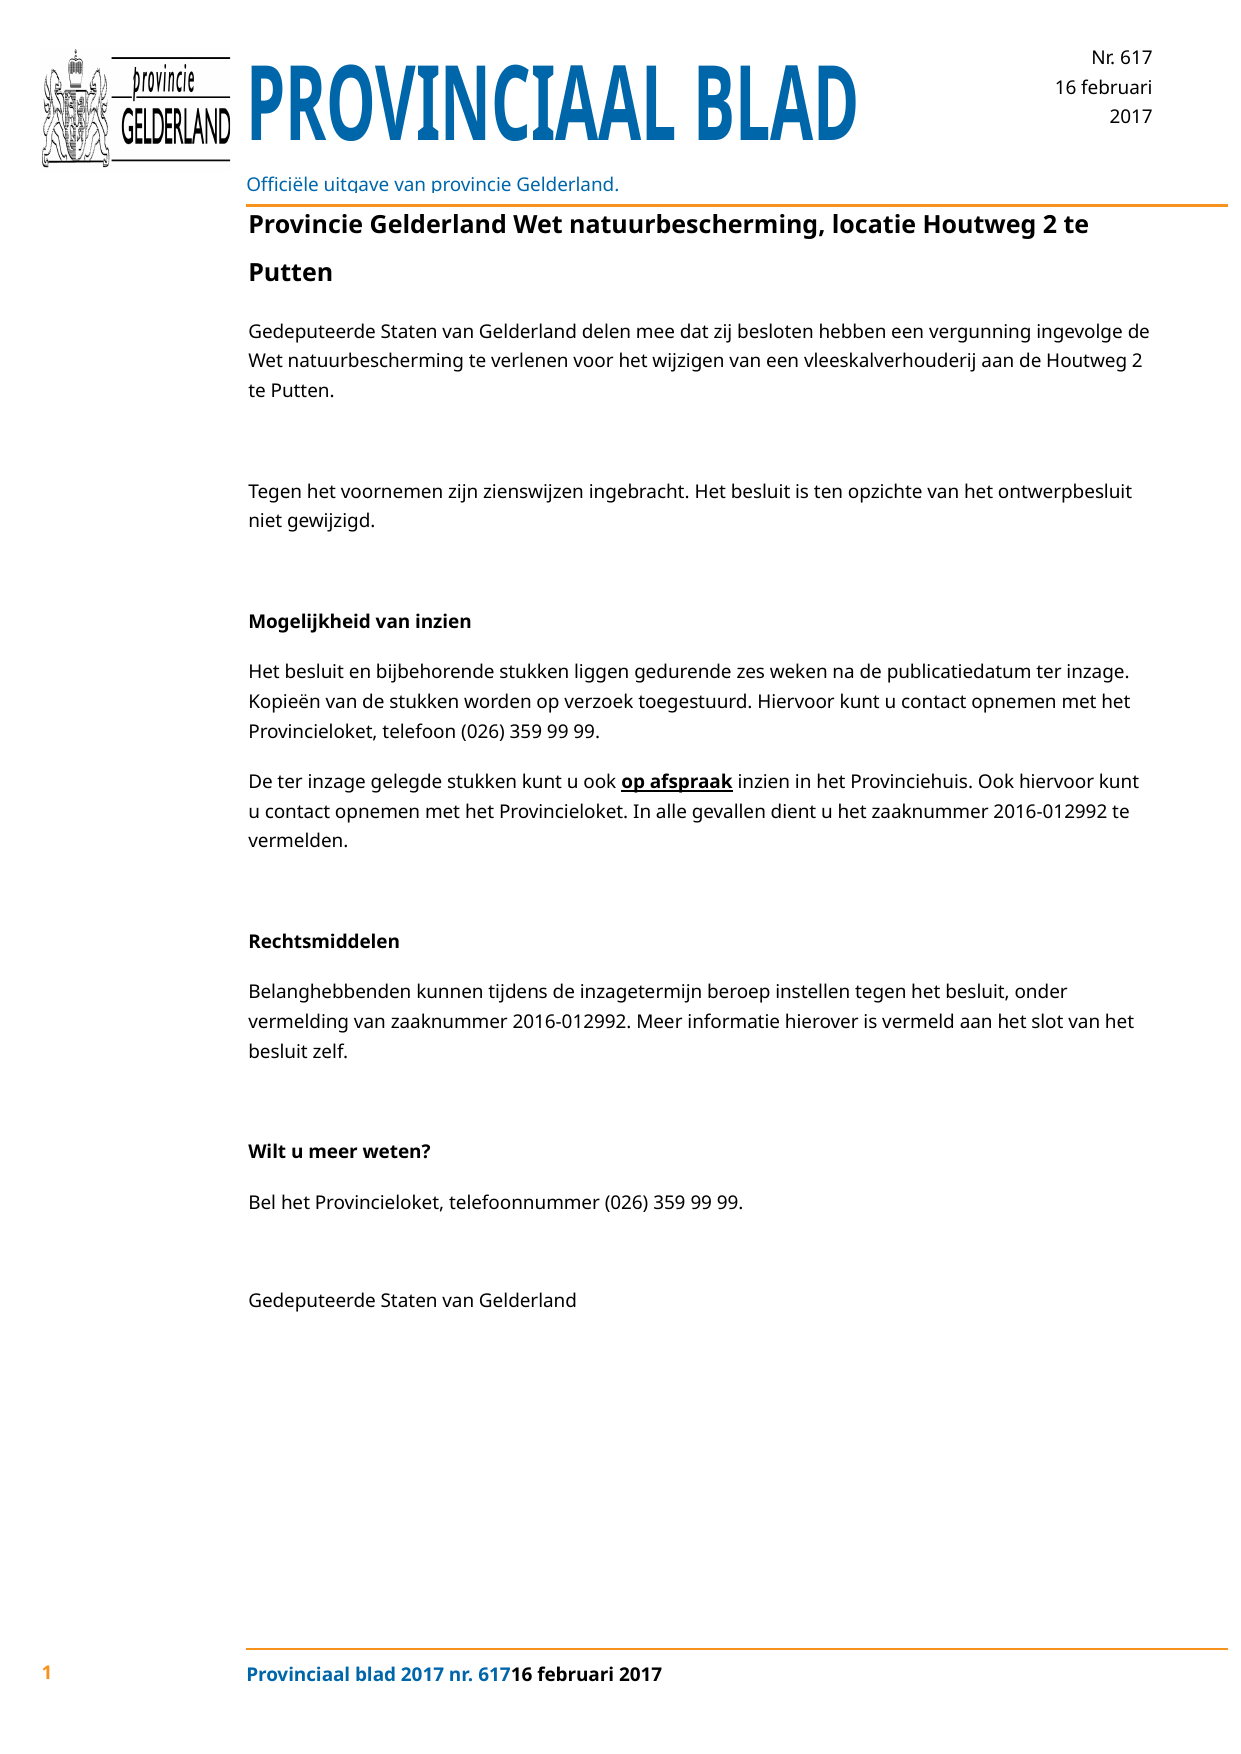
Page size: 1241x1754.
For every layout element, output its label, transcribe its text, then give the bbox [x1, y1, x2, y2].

text Belanghebbenden kunnen tijdens de inzagetermijn beroep instellen tegen het besluit, onder vermelding van zaaknummer 2016-012992. Meer informatie hierover is vermeld aan het slot van het besluit zelf. [248, 979, 1152, 1064]
text Gedeputeerde Staten van Gelderland delen mee dat zij besloten hebben een vergunning ingevolge de Wet natuurbescherming te verlenen voor het wijzigen van een vleeskalverhouderij aan de Houtweg 2 te Putten. [248, 318, 1152, 403]
text Wilt u meer weten? [248, 1139, 1152, 1164]
text Mogelijkheid van inzien [248, 608, 1152, 634]
text Provincie Gelderland Wet natuurbescherming, locatie Houtweg 2 te Putten [248, 207, 1152, 288]
text Bel het Provincieloket, telefoonnummer (026) 359 99 99. [248, 1189, 1152, 1215]
text De ter inzage gelegde stukken kunt u ook op afspraak inzien in het Provinciehuis. Ook hiervoor kunt u contact opnemen met het Provincieloket. In alle gevallen dient u het zaaknummer 2016-012992 te vermelden. [248, 768, 1152, 853]
picture [41, 47, 231, 172]
text Tegen het voornemen zijn zienswijzen ingebracht. Het besluit is ten opzichte van het ontwerpbesluit niet gewijzigd. [248, 478, 1152, 533]
text Gedeputeerde Staten van Gelderland [248, 1287, 1152, 1313]
text Rechtsmiddelen [248, 928, 1152, 954]
text Het besluit en bijbehorende stukken liggen gedurende zes weken na de publicatiedatum ter inzage. Kopieën van de stukken worden op verzoek toegestuurd. Hiervoor kunt u contact opnemen met het Provincieloket, telefoon (026) 359 99 99. [248, 659, 1152, 744]
